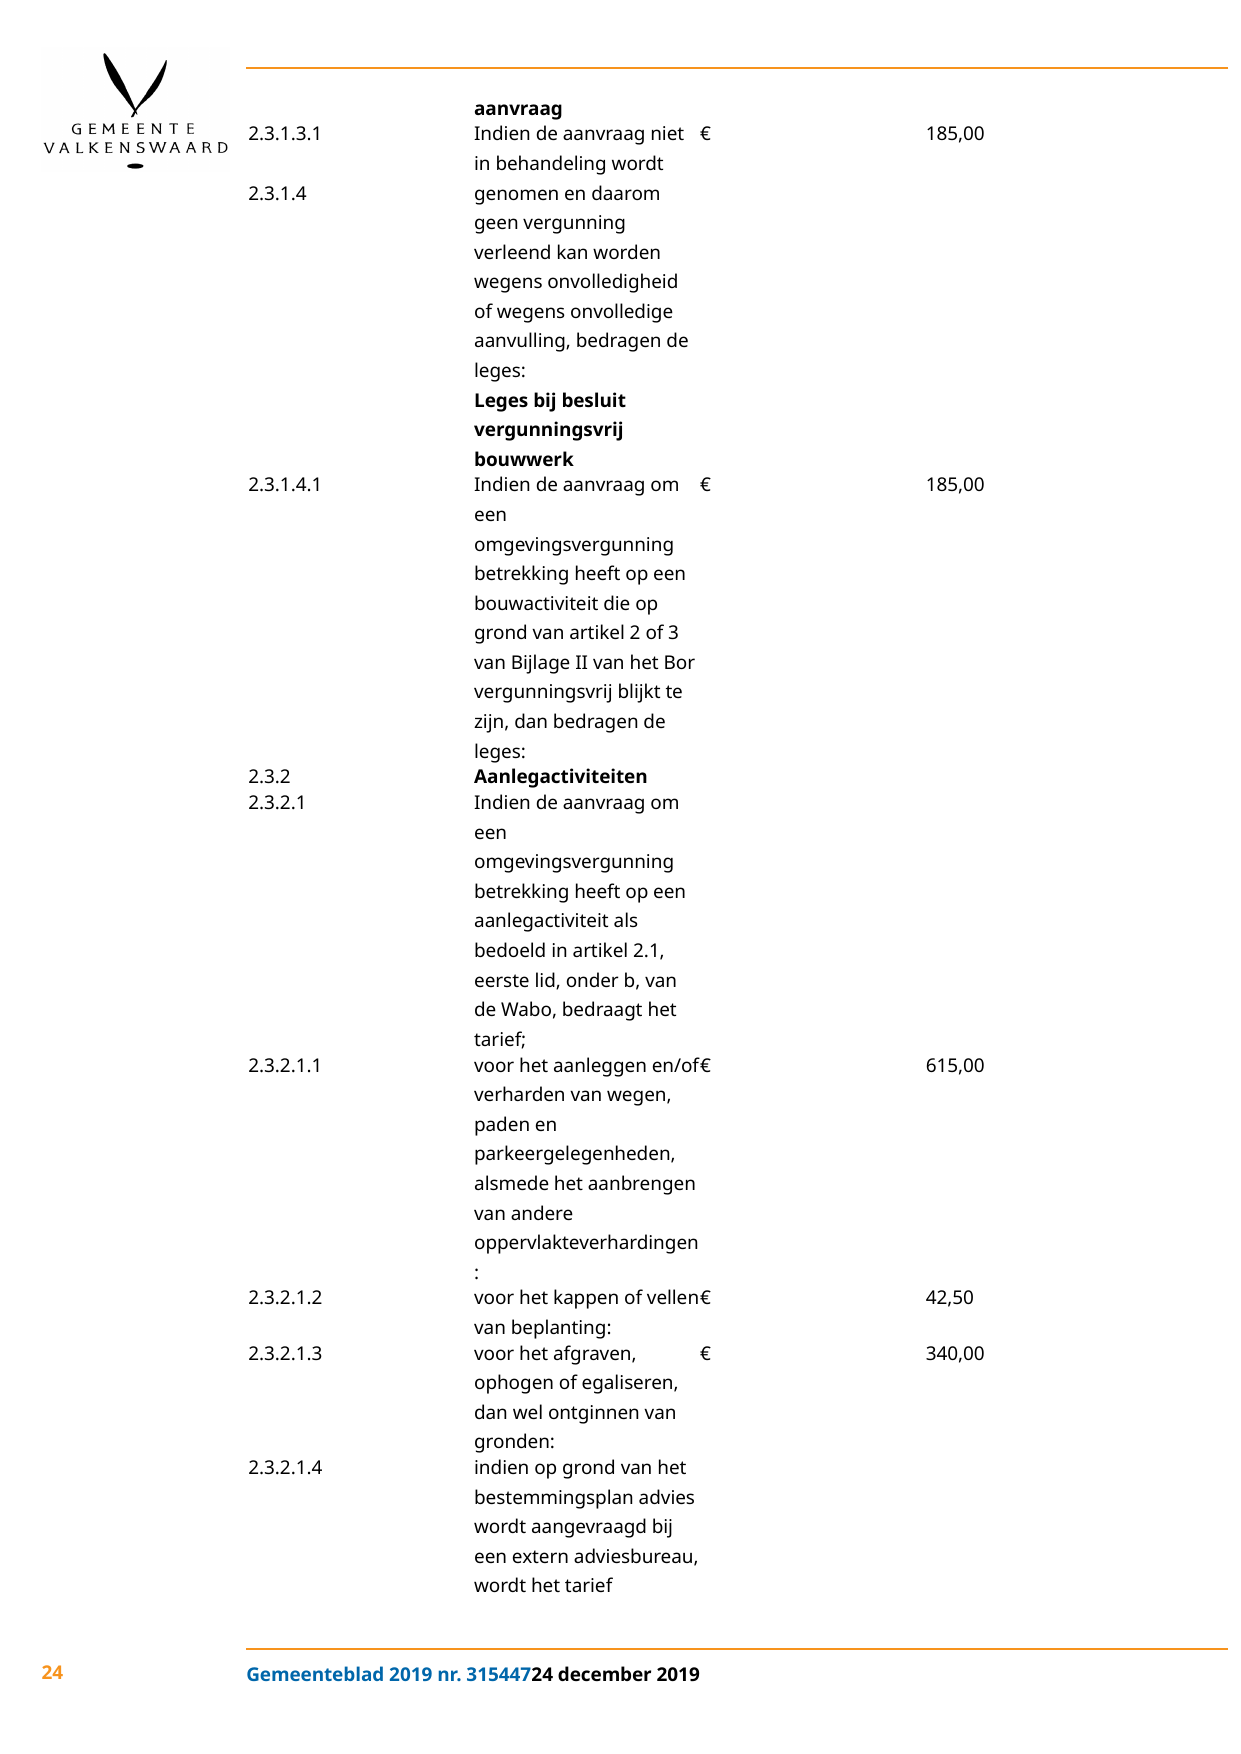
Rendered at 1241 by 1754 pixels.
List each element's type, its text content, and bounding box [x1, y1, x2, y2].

table_cell [926, 1454, 1152, 1598]
table_cell voor het aanleggen en/of verharden van wegen, paden en parkeergelegenheden, alsmede het aanbrengen van andere oppervlakteverhardingen: [474, 1052, 700, 1284]
table_cell [248, 95, 474, 121]
table_cell [700, 764, 926, 789]
table_cell 2.3.2.1.3 [248, 1340, 474, 1454]
table_cell 340,00 [926, 1340, 1152, 1454]
table_cell Indien de aanvraag niet in behandeling wordt genomen en daarom geen vergunning verleend kan worden wegens onvolledigheid of wegens onvolledige aanvulling, bedragen de leges: Leges bij besluit vergunningsvrij bouwwerk [474, 121, 700, 472]
table_cell 2.3.2.1.1 [248, 1052, 474, 1284]
table_cell [700, 789, 926, 1052]
table_cell € [700, 472, 926, 764]
table_cell 185,00 [926, 472, 1152, 764]
table_cell 2.3.2.1 [248, 789, 474, 1052]
table_cell voor het kappen of vellen van beplanting: [474, 1285, 700, 1340]
table_cell [926, 789, 1152, 1052]
picture [41, 47, 231, 172]
table_cell € [700, 1285, 926, 1340]
table_cell [926, 95, 1152, 121]
table_cell aanvraag [474, 95, 700, 121]
table_cell € [700, 121, 926, 472]
table_cell 2.3.2.1.4 [248, 1454, 474, 1598]
table_cell € [700, 1340, 926, 1454]
table_cell voor het afgraven, ophogen of egaliseren, dan wel ontginnen van gronden: [474, 1340, 700, 1454]
table_cell 2.3.2.1.2 [248, 1285, 474, 1340]
table_cell 615,00 [926, 1052, 1152, 1284]
table_cell 42,50 [926, 1285, 1152, 1340]
table_cell Indien de aanvraag om een omgevingsvergunning betrekking heeft op een bouwactiviteit die op grond van artikel 2 of 3 van Bijlage II van het Bor vergunningsvrij blijkt te zijn, dan bedragen de leges: [474, 472, 700, 764]
table_cell [926, 764, 1152, 789]
table_cell [700, 1454, 926, 1598]
table_cell € [700, 1052, 926, 1284]
table_cell 2.3.1.3.1 2.3.1.4 [248, 121, 474, 472]
table_cell 185,00 [926, 121, 1152, 472]
table_cell 2.3.1.4.1 [248, 472, 474, 764]
table_cell indien op grond van het bestemmingsplan advies wordt aangevraagd bij een extern adviesbureau, wordt het tarief [474, 1454, 700, 1598]
table_cell Aanlegactiviteiten [474, 764, 700, 789]
table_cell 2.3.2 [248, 764, 474, 789]
table_cell Indien de aanvraag om een omgevingsvergunning betrekking heeft op een aanlegactiviteit als bedoeld in artikel 2.1, eerste lid, onder b, van de Wabo, bedraagt het tarief; [474, 789, 700, 1052]
table_cell [700, 95, 926, 121]
